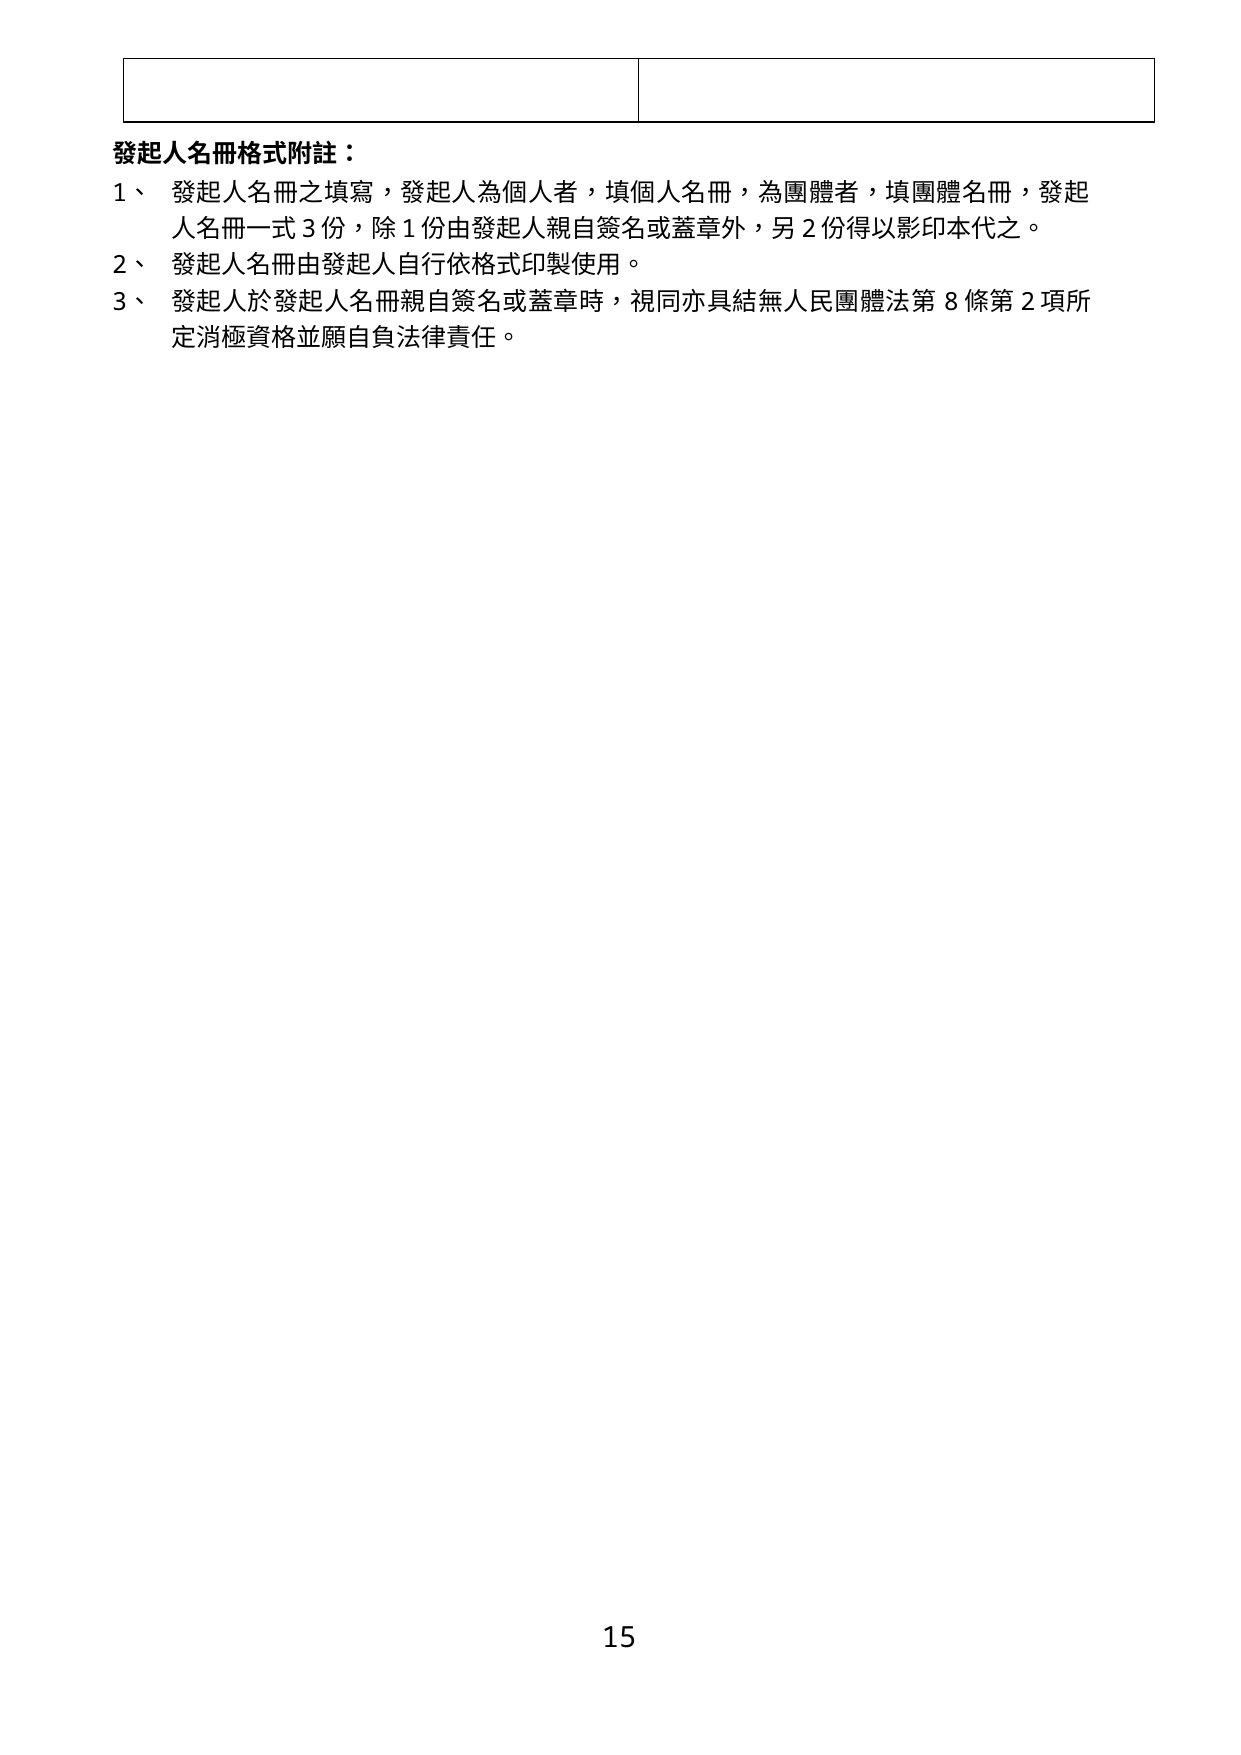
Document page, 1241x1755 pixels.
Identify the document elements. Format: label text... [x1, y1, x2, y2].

text 發起人名冊格式附註： [112, 122, 1164, 172]
list 發起人於發起人名冊親自簽名或蓋章時，視同亦具結無人民團體法第8條第2項所定消極資格並願自負法律責任。 [112, 281, 1091, 354]
list 發起人名冊之填寫，發起人為個人者，填個人名冊，為團體者，填團體名冊，發起人名冊一式3份，除1份由發起人親自簽名或蓋章外，另2份得以影印本代之。 [112, 172, 1091, 245]
table_cell [124, 59, 638, 121]
table_cell [639, 59, 1154, 121]
list 發起人名冊由發起人自行依格式印製使用。 [112, 245, 1091, 281]
